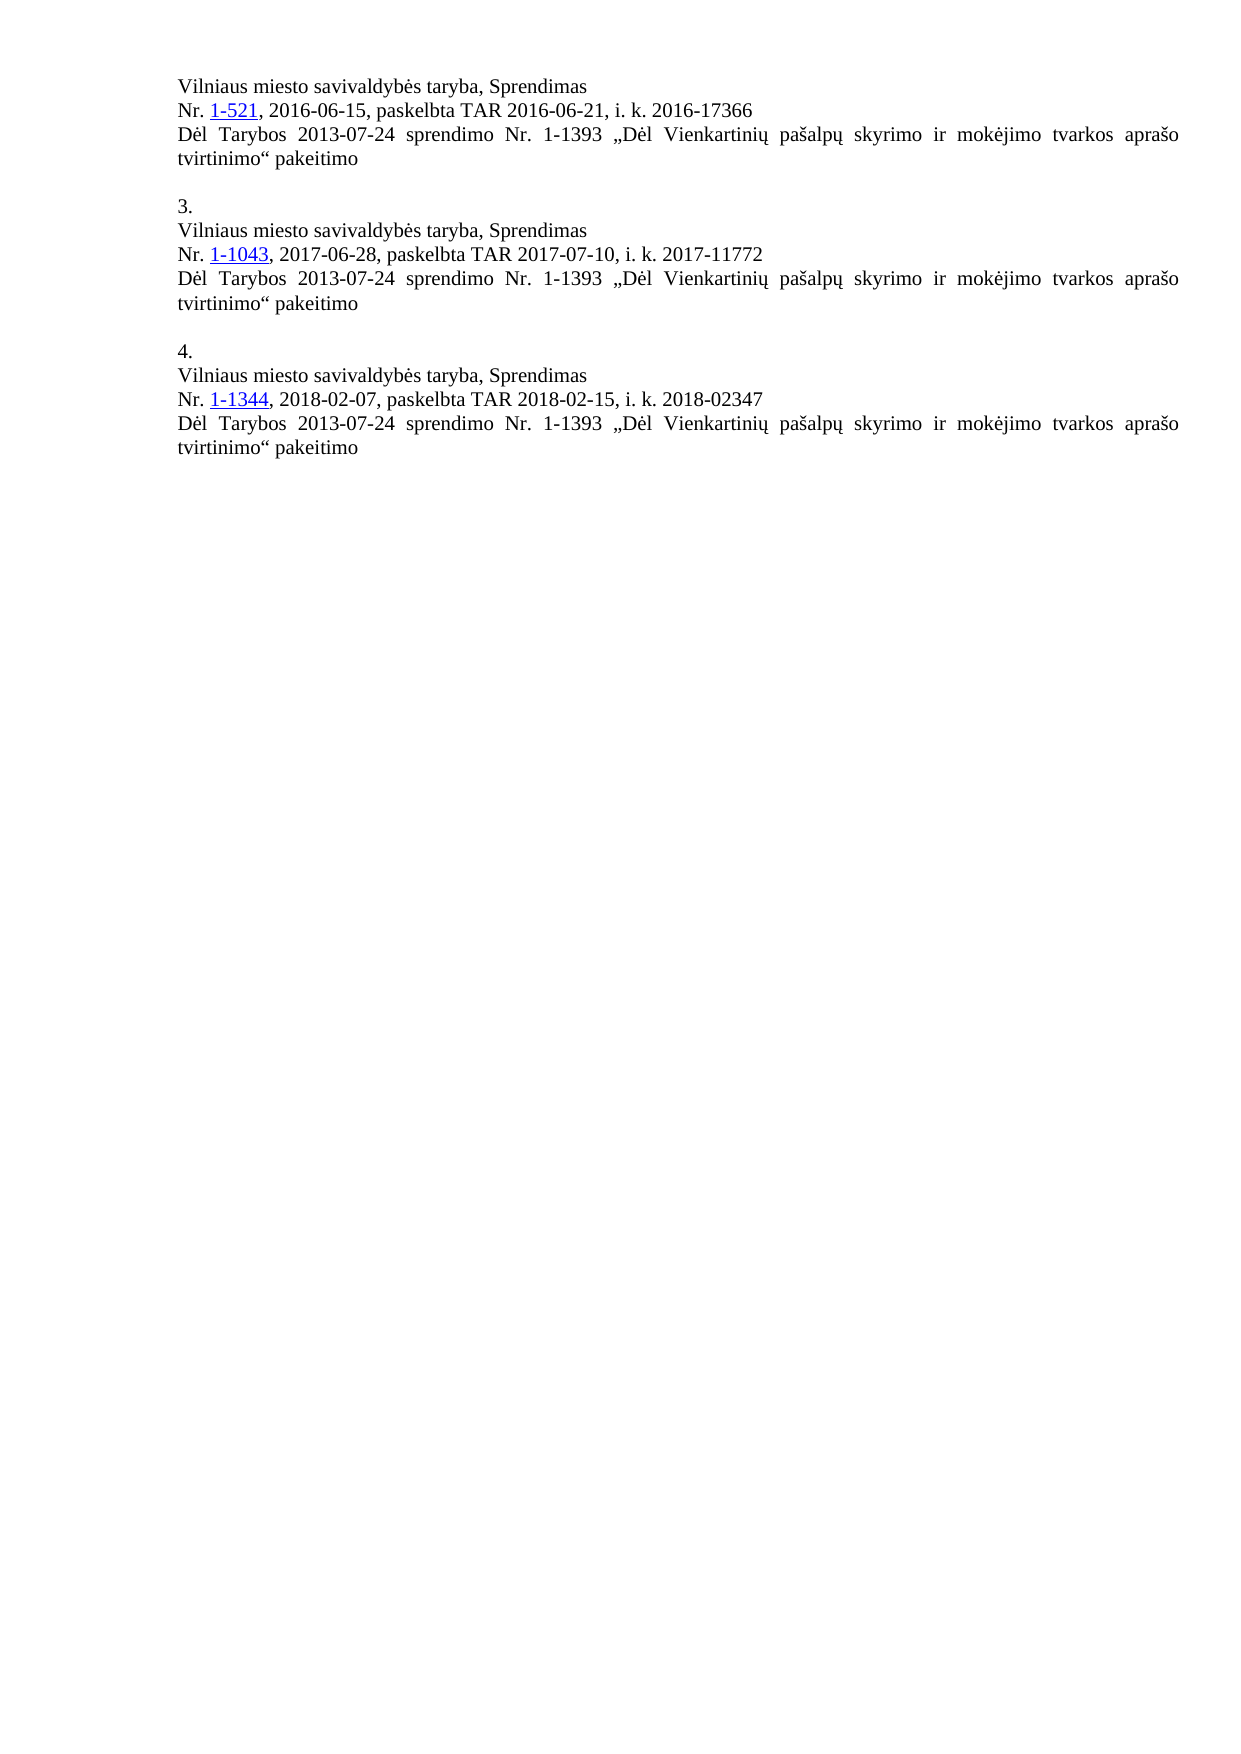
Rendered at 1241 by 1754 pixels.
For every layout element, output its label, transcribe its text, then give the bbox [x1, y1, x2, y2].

text 3. [177, 194, 1181, 218]
text Nr. 1-1344, 2018-02-07, paskelbta TAR 2018-02-15, i. k. 2018-02347 [177, 387, 1181, 411]
text Vilniaus miesto savivaldybės taryba, Sprendimas [177, 74, 1181, 98]
text Dėl Tarybos 2013-07-24 sprendimo Nr. 1-1393 „Dėl Vienkartinių pašalpų skyrimo ir mokėjimo tvarkos aprašo tvirtinimo“ pakeitimo [177, 122, 1181, 170]
text Nr. 1-1043, 2017-06-28, paskelbta TAR 2017-07-10, i. k. 2017-11772 [177, 242, 1181, 266]
text Vilniaus miesto savivaldybės taryba, Sprendimas [177, 363, 1181, 387]
text Dėl Tarybos 2013-07-24 sprendimo Nr. 1-1393 „Dėl Vienkartinių pašalpų skyrimo ir mokėjimo tvarkos aprašo tvirtinimo“ pakeitimo [177, 266, 1181, 314]
text Nr. 1-521, 2016-06-15, paskelbta TAR 2016-06-21, i. k. 2016-17366 [177, 98, 1181, 122]
text Vilniaus miesto savivaldybės taryba, Sprendimas [177, 218, 1181, 242]
text Dėl Tarybos 2013-07-24 sprendimo Nr. 1-1393 „Dėl Vienkartinių pašalpų skyrimo ir mokėjimo tvarkos aprašo tvirtinimo“ pakeitimo [177, 411, 1181, 459]
text 4. [177, 338, 1181, 363]
